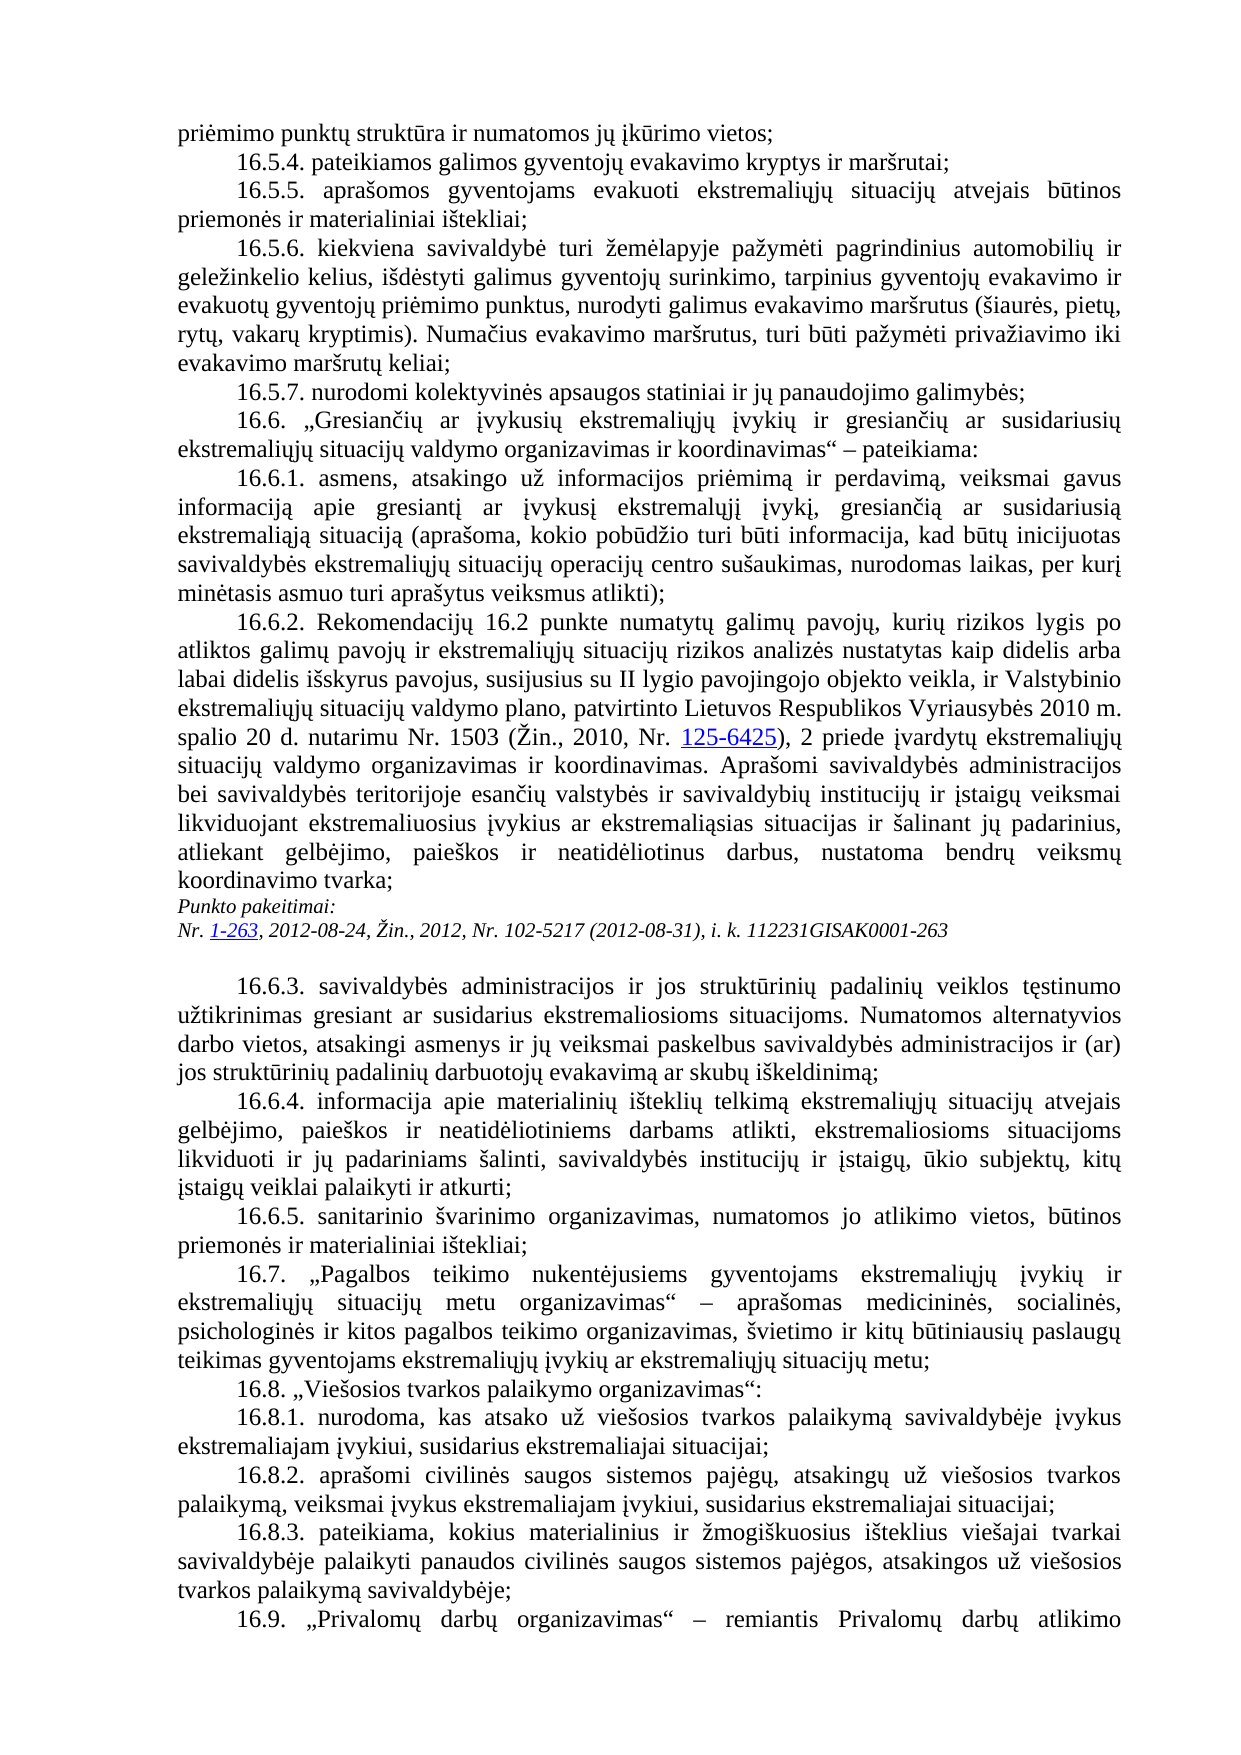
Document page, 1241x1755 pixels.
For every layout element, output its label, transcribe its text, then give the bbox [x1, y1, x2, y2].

text 16.5.6. kiekviena savivaldybė turi žemėlapyje pažymėti pagrindinius automobilių ir geležinkelio kelius, išdėstyti galimus gyventojų surinkimo, tarpinius gyventojų evakavimo ir evakuotų gyventojų priėmimo punktus, nurodyti galimus evakavimo maršrutus (šiaurės, pietų, rytų, vakarų kryptimis). Numačius evakavimo maršrutus, turi būti pažymėti privažiavimo iki evakavimo maršrutų keliai; [177, 233, 1122, 377]
text 16.6.1. asmens, atsakingo už informacijos priėmimą ir perdavimą, veiksmai gavus informaciją apie gresiantį ar įvykusį ekstremalųjį įvykį, gresiančią ar susidariusią ekstremaliąją situaciją (aprašoma, kokio pobūdžio turi būti informacija, kad būtų inicijuotas savivaldybės ekstremaliųjų situacijų operacijų centro sušaukimas, nurodomas laikas, per kurį minėtasis asmuo turi aprašytus veiksmus atlikti); [177, 463, 1122, 607]
text 16.8.3. pateikiama, kokius materialinius ir žmogiškuosius išteklius viešajai tvarkai savivaldybėje palaikyti panaudos civilinės saugos sistemos pajėgos, atsakingos už viešosios tvarkos palaikymą savivaldybėje; [177, 1517, 1122, 1604]
text priėmimo punktų struktūra ir numatomos jų įkūrimo vietos; [177, 118, 1122, 147]
text 16.7. „Pagalbos teikimo nukentėjusiems gyventojams ekstremaliųjų įvykių ir ekstremaliųjų situacijų metu organizavimas“ – aprašomas medicininės, socialinės, psichologinės ir kitos pagalbos teikimo organizavimas, švietimo ir kitų būtiniausių paslaugų teikimas gyventojams ekstremaliųjų įvykių ar ekstremaliųjų situacijų metu; [177, 1259, 1122, 1374]
text 16.6.3. savivaldybės administracijos ir jos struktūrinių padalinių veiklos tęstinumo užtikrinimas gresiant ar susidarius ekstremaliosioms situacijoms. Numatomos alternatyvios darbo vietos, atsakingi asmenys ir jų veiksmai paskelbus savivaldybės administracijos ir (ar) jos struktūrinių padalinių darbuotojų evakavimą ar skubų iškeldinimą; [177, 971, 1122, 1086]
text Nr. 1-263, 2012-08-24, Žin., 2012, Nr. 102-5217 (2012-08-31), i. k. 112231GISAK0001-263 [177, 918, 1122, 942]
text 16.5.4. pateikiamos galimos gyventojų evakavimo kryptys ir maršrutai; [177, 147, 1122, 176]
text 16.6. „Gresiančių ar įvykusių ekstremaliųjų įvykių ir gresiančių ar susidariusių ekstremaliųjų situacijų valdymo organizavimas ir koordinavimas“ – pateikiama: [177, 406, 1122, 463]
text 16.9. „Privalomų darbų organizavimas“ – remiantis Privalomų darbų atlikimo [177, 1604, 1122, 1632]
text 16.6.2. Rekomendacijų 16.2 punkte numatytų galimų pavojų, kurių rizikos lygis po atliktos galimų pavojų ir ekstremaliųjų situacijų rizikos analizės nustatytas kaip didelis arba labai didelis išskyrus pavojus, susijusius su II lygio pavojingojo objekto veikla, ir Valstybinio ekstremaliųjų situacijų valdymo plano, patvirtinto Lietuvos Respublikos Vyriausybės 2010 m. spalio 20 d. nutarimu Nr. 1503 (Žin., 2010, Nr. 125-6425), 2 priede įvardytų ekstremaliųjų situacijų valdymo organizavimas ir koordinavimas. Aprašomi savivaldybės administracijos bei savivaldybės teritorijoje esančių valstybės ir savivaldybių institucijų ir įstaigų veiksmai likviduojant ekstremaliuosius įvykius ar ekstremaliąsias situacijas ir šalinant jų padarinius, atliekant gelbėjimo, paieškos ir neatidėliotinus darbus, nustatoma bendrų veiksmų koordinavimo tvarka; [177, 607, 1122, 894]
text 16.6.5. sanitarinio švarinimo organizavimas, numatomos jo atlikimo vietos, būtinos priemonės ir materialiniai ištekliai; [177, 1201, 1122, 1259]
text 16.5.5. aprašomos gyventojams evakuoti ekstremaliųjų situacijų atvejais būtinos priemonės ir materialiniai ištekliai; [177, 176, 1122, 233]
text 16.8. „Viešosios tvarkos palaikymo organizavimas“: [177, 1374, 1122, 1402]
text 16.6.4. informacija apie materialinių išteklių telkimą ekstremaliųjų situacijų atvejais gelbėjimo, paieškos ir neatidėliotiniems darbams atlikti, ekstremaliosioms situacijoms likviduoti ir jų padariniams šalinti, savivaldybės institucijų ir įstaigų, ūkio subjektų, kitų įstaigų veiklai palaikyti ir atkurti; [177, 1086, 1122, 1201]
text 16.8.1. nurodoma, kas atsako už viešosios tvarkos palaikymą savivaldybėje įvykus ekstremaliajam įvykiui, susidarius ekstremaliajai situacijai; [177, 1402, 1122, 1460]
text 16.5.7. nurodomi kolektyvinės apsaugos statiniai ir jų panaudojimo galimybės; [177, 377, 1122, 406]
text Punkto pakeitimai: [177, 894, 1122, 918]
text 16.8.2. aprašomi civilinės saugos sistemos pajėgų, atsakingų už viešosios tvarkos palaikymą, veiksmai įvykus ekstremaliajam įvykiui, susidarius ekstremaliajai situacijai; [177, 1460, 1122, 1517]
